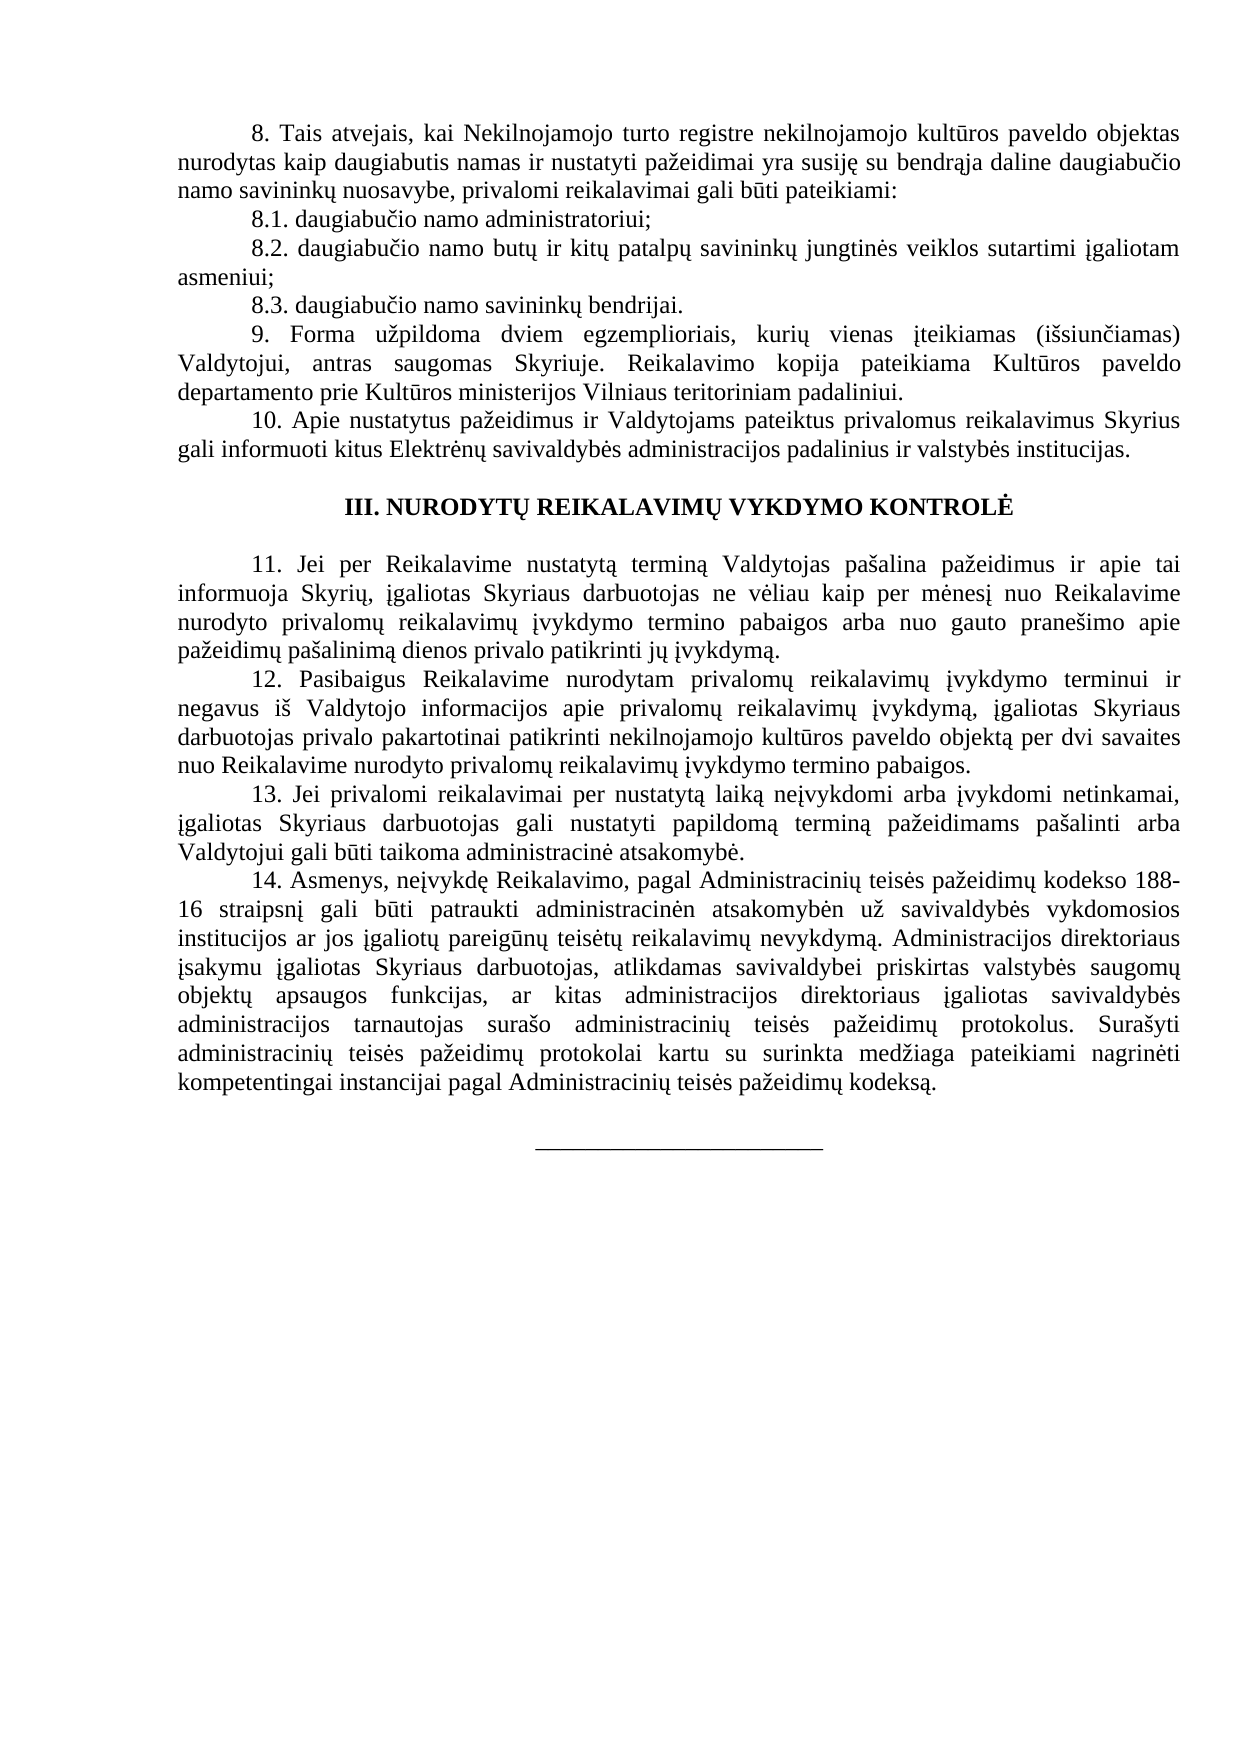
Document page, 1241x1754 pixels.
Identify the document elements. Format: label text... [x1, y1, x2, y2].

text 14. Asmenys, neįvykdę Reikalavimo, pagal Administracinių teisės pažeidimų kodekso 188-16 straipsnį gali būti patraukti administracinėn atsakomybėn už savivaldybės vykdomosios institucijos ar jos įgaliotų pareigūnų teisėtų reikalavimų nevykdymą. Administracijos direktoriaus įsakymu įgaliotas Skyriaus darbuotojas, atlikdamas savivaldybei priskirtas valstybės saugomų objektų apsaugos funkcijas, ar kitas administracijos direktoriaus įgaliotas savivaldybės administracijos tarnautojas surašo administracinių teisės pažeidimų protokolus. Surašyti administracinių teisės pažeidimų protokolai kartu su surinkta medžiaga pateikiami nagrinėti kompetentingai instancijai pagal Administracinių teisės pažeidimų kodeksą. [177, 866, 1181, 1096]
text 8.2. daugiabučio namo butų ir kitų patalpų savininkų jungtinės veiklos sutartimi įgaliotam asmeniui; [177, 233, 1181, 291]
text _______________________ [177, 1124, 1181, 1153]
text 11. Jei per Reikalavime nustatytą terminą Valdytojas pašalina pažeidimus ir apie tai informuoja Skyrių, įgaliotas Skyriaus darbuotojas ne vėliau kaip per mėnesį nuo Reikalavime nurodyto privalomų reikalavimų įvykdymo termino pabaigos arba nuo gauto pranešimo apie pažeidimų pašalinimą dienos privalo patikrinti jų įvykdymą. [177, 549, 1181, 664]
text 8.3. daugiabučio namo savininkų bendrijai. [177, 291, 1181, 319]
text 12. Pasibaigus Reikalavime nurodytam privalomų reikalavimų įvykdymo terminui ir negavus iš Valdytojo informacijos apie privalomų reikalavimų įvykdymą, įgaliotas Skyriaus darbuotojas privalo pakartotinai patikrinti nekilnojamojo kultūros paveldo objektą per dvi savaites nuo Reikalavime nurodyto privalomų reikalavimų įvykdymo termino pabaigos. [177, 664, 1181, 779]
text III. NURODYTŲ REIKALAVIMŲ VYKDYMO KONTROLĖ [177, 492, 1181, 521]
text 8. Tais atvejais, kai Nekilnojamojo turto registre nekilnojamojo kultūros paveldo objektas nurodytas kaip daugiabutis namas ir nustatyti pažeidimai yra susiję su bendrąja daline daugiabučio namo savininkų nuosavybe, privalomi reikalavimai gali būti pateikiami: [177, 118, 1181, 204]
text 10. Apie nustatytus pažeidimus ir Valdytojams pateiktus privalomus reikalavimus Skyrius gali informuoti kitus Elektrėnų savivaldybės administracijos padalinius ir valstybės institucijas. [177, 406, 1181, 463]
text 13. Jei privalomi reikalavimai per nustatytą laiką neįvykdomi arba įvykdomi netinkamai, įgaliotas Skyriaus darbuotojas gali nustatyti papildomą terminą pažeidimams pašalinti arba Valdytojui gali būti taikoma administracinė atsakomybė. [177, 779, 1181, 866]
text 8.1. daugiabučio namo administratoriui; [177, 204, 1181, 233]
text 9. Forma užpildoma dviem egzemplioriais, kurių vienas įteikiamas (išsiunčiamas) Valdytojui, antras saugomas Skyriuje. Reikalavimo kopija pateikiama Kultūros paveldo departamento prie Kultūros ministerijos Vilniaus teritoriniam padaliniui. [177, 319, 1181, 406]
